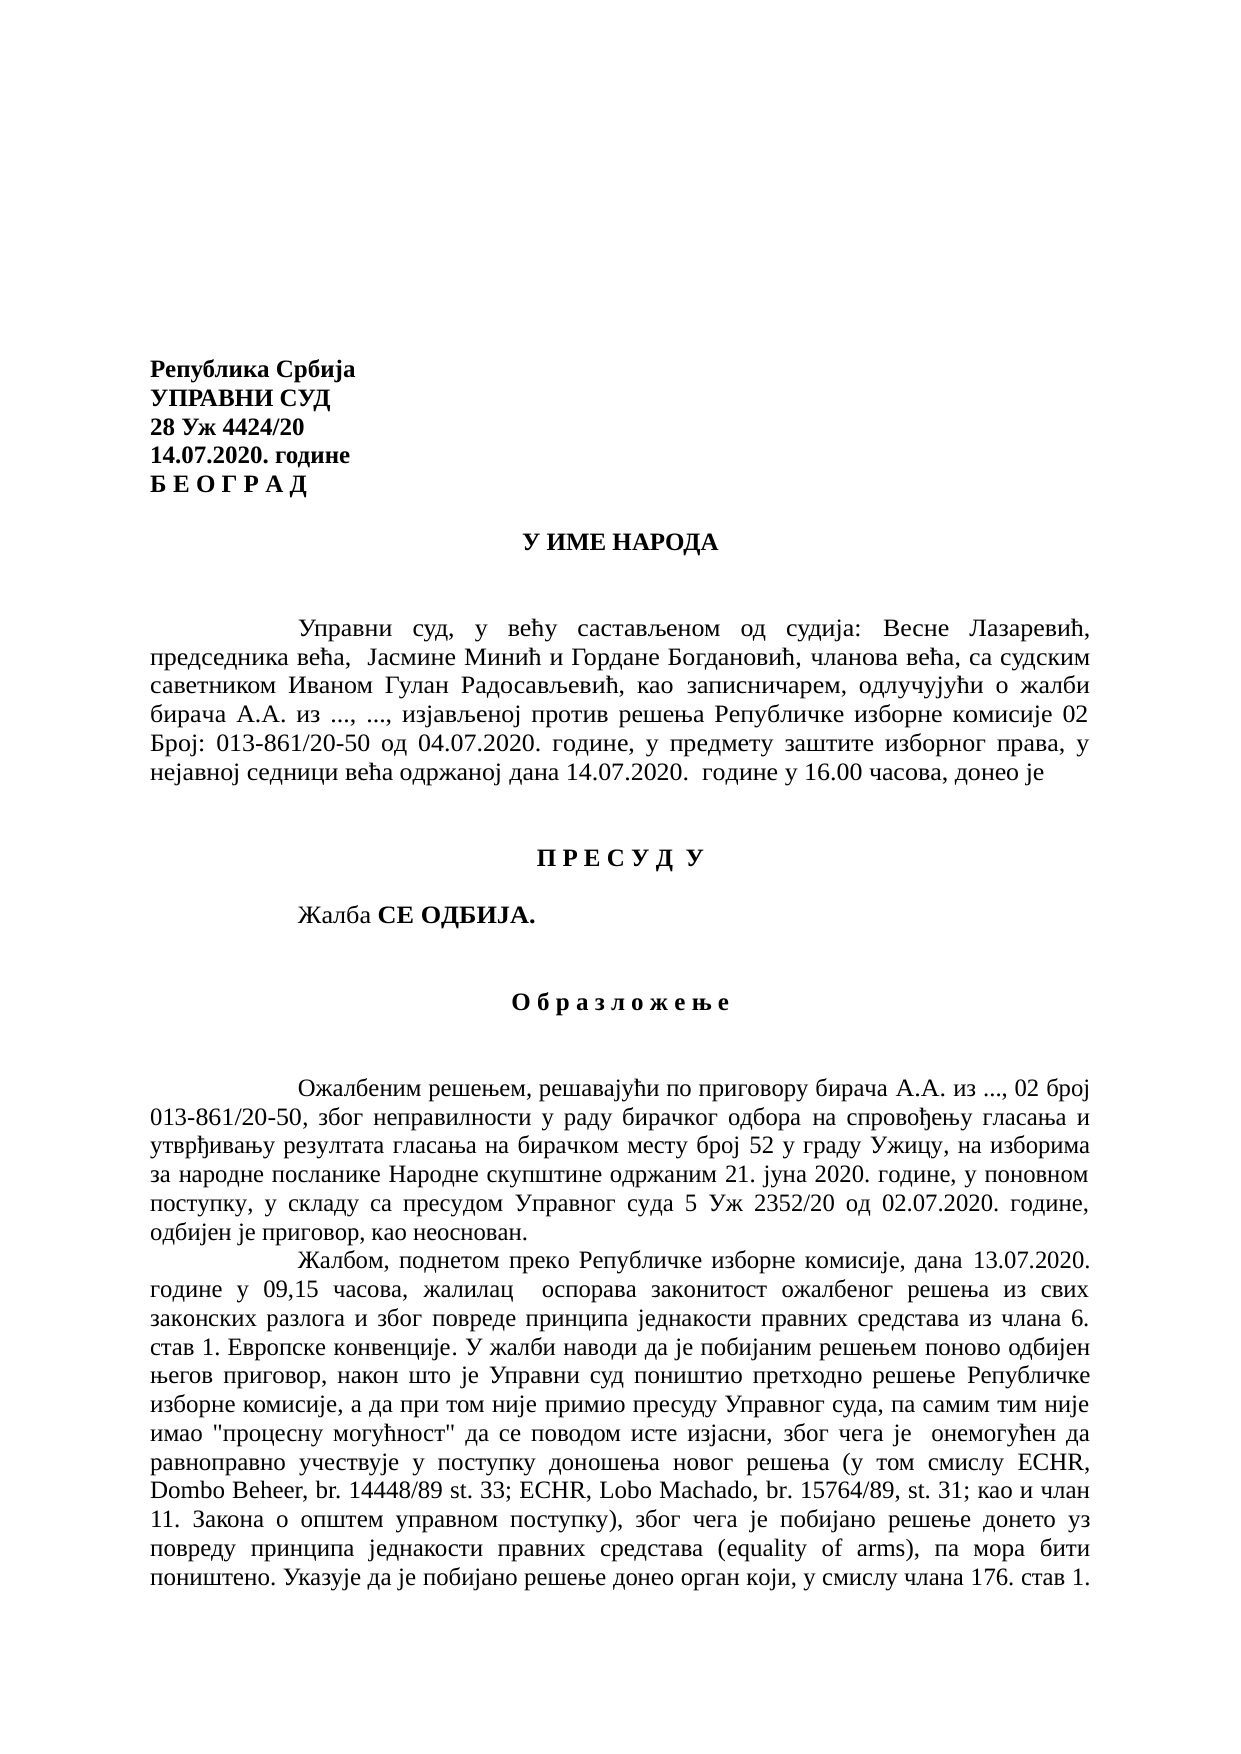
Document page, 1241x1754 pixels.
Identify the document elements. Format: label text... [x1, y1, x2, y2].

text Ожалбеним решењем, решавајући по приговору бирача А.А. из ..., 02 број 013-861/20-50, због неправилности у раду бирачког одбора на спровођењу гласања и утврђивању резултата гласања на бирачком месту број 52 у граду Ужицу, на изборима за народне посланике Народне скупштине одржаним 21. јуна 2020. године, у поновном поступку, у складу са пресудом Управног суда 5 Уж 2352/20 од 02.07.2020. године, одбијен је приговор, као неоснован. [150, 1073, 1090, 1245]
text Жалба СЕ ОДБИЈА. [150, 900, 1090, 929]
text О б р а з л о ж е њ е [150, 987, 1090, 1015]
text Република Србија [150, 148, 1090, 383]
text УПРАВНИ СУД [150, 383, 1090, 412]
text Б Е О Г Р А Д [150, 469, 1090, 498]
text Жалбом, поднетом преко Републичке изборне комисије, дана 13.07.2020. године у 09,15 часова, жалилац оспорава законитост ожалбеног решења из свих законских разлога и због повреде принципа једнакости правних средстава из члана 6. став 1. Европске конвенције. У жалби наводи да је побијаним решењем поново одбијен његов приговор, након што је Управни суд поништио претходно решење Републичке изборне комисије, а да при том није примио пресуду Управног суда, па самим тим није имао "процесну могућност" да се поводом исте изјасни, због чега је онемогућен да равноправно учествује у поступку доношења новог решења (у том смислу ECHR, Dombo Beheer, br. 14448/89 st. 33; ECHR, Lobo Machado, br. 15764/89, st. 31; као и члан 11. Закона о општем управном поступку), због чега је побијано решење донето уз повреду принципа једнакости правних средстава (equality of arms), па мора бити поништено. Указује да је побијано решење донео орган који, у смислу члана 176. став 1. [150, 1245, 1090, 1590]
text 14.07.2020. године [150, 440, 1090, 469]
text У ИМЕ НАРОДА [150, 527, 1090, 555]
text 28 Уж 4424/20 [150, 412, 1090, 440]
text Управни суд, у већу састављеном од судија: Весне Лазаревић, председника већа, Јасмине Минић и Гордане Богдановић, чланова већа, са судским саветником Иваном Гулан Радосављевић, као записничарем, одлучујући о жалби бирача А.А. из ..., ..., изјављеној против решења Републичке изборне комисије 02 Број: 013-861/20-50 од 04.07.2020. године, у предмету заштите изборног права, у нејавној седници већа одржаној дана 14.07.2020. године у 16.00 часова, донео је [150, 613, 1090, 785]
text П Р Е С У Д У [150, 843, 1090, 872]
